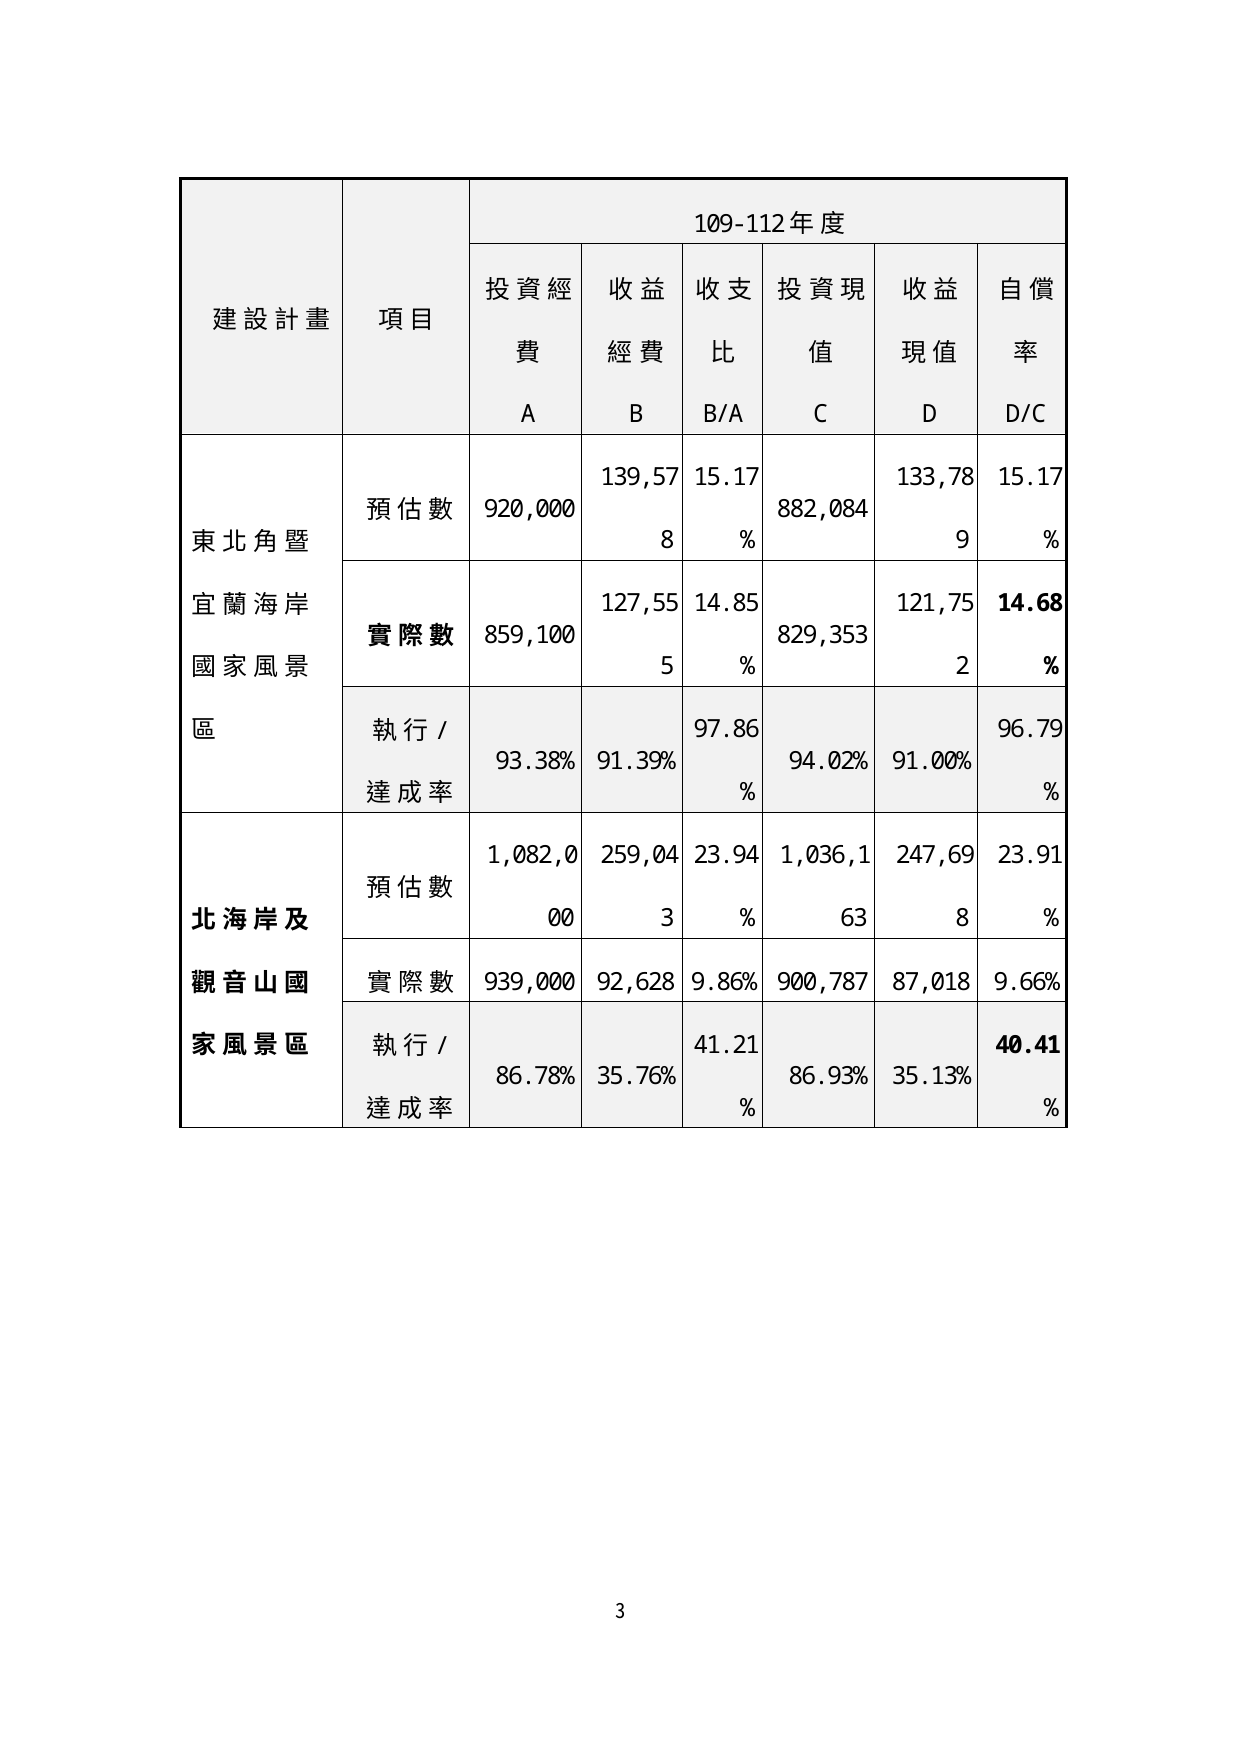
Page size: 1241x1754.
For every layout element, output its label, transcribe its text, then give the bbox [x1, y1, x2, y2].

table_cell 939,000 [470, 939, 581, 1001]
table_cell 859,100 [470, 561, 581, 686]
table_cell 15.17% [978, 435, 1065, 559]
table_cell 23.91% [978, 813, 1065, 938]
table_cell 86.93% [763, 1002, 874, 1127]
table_cell 882,084 [763, 435, 874, 559]
table_cell 87,018 [875, 939, 977, 1001]
table_cell 15.17% [683, 435, 762, 559]
table_header 109-112年度 [470, 180, 1065, 243]
table_cell 247,698 [875, 813, 977, 938]
table_cell 35.13% [875, 1002, 977, 1127]
table_header 項目 [343, 180, 469, 433]
table_cell 實際數 [343, 561, 469, 686]
table_cell 自償率 D/C [978, 244, 1065, 433]
table_cell 收益現值 D [875, 244, 977, 433]
table_cell 259,043 [582, 813, 682, 938]
table_cell 執行/達成率 [343, 687, 469, 812]
table_cell 執行/達成率 [343, 1002, 469, 1127]
table_cell 121,752 [875, 561, 977, 686]
table_cell 97.86% [683, 687, 762, 812]
table_cell 92,628 [582, 939, 682, 1001]
table_cell 14.68% [978, 561, 1065, 686]
table_cell 35.76% [582, 1002, 682, 1127]
table_cell 900,787 [763, 939, 874, 1001]
table_header 建設計畫 [182, 180, 342, 433]
table_cell 投資現值 C [763, 244, 874, 433]
table_cell 投資經費 A [470, 244, 581, 433]
table_cell 91.39% [582, 687, 682, 812]
table_cell 920,000 [470, 435, 581, 559]
table_cell 86.78% [470, 1002, 581, 1127]
table_cell 收支比 B/A [683, 244, 762, 433]
table_cell 23.94% [683, 813, 762, 938]
table_cell 14.85% [683, 561, 762, 686]
table_cell 1,082,000 [470, 813, 581, 938]
table_cell 40.41% [978, 1002, 1065, 1127]
table_cell 東北角暨宜蘭海岸國家風景區 [182, 435, 342, 812]
table_cell 預估數 [343, 435, 469, 559]
table_cell 139,578 [582, 435, 682, 559]
table_cell 實際數 [343, 939, 469, 1001]
table_cell 93.38% [470, 687, 581, 812]
table_cell 收益經費 B [582, 244, 682, 433]
table_cell 133,789 [875, 435, 977, 559]
table_cell 北海岸及觀音山國家風景區 [182, 813, 342, 1127]
table_cell 94.02% [763, 687, 874, 812]
table_cell 預估數 [343, 813, 469, 938]
table_cell 829,353 [763, 561, 874, 686]
table_cell 96.79% [978, 687, 1065, 812]
table_cell 127,555 [582, 561, 682, 686]
table_cell 9.86% [683, 939, 762, 1001]
table_cell 41.21% [683, 1002, 762, 1127]
table_cell 1,036,163 [763, 813, 874, 938]
table_cell 91.00% [875, 687, 977, 812]
table_cell 9.66% [978, 939, 1065, 1001]
